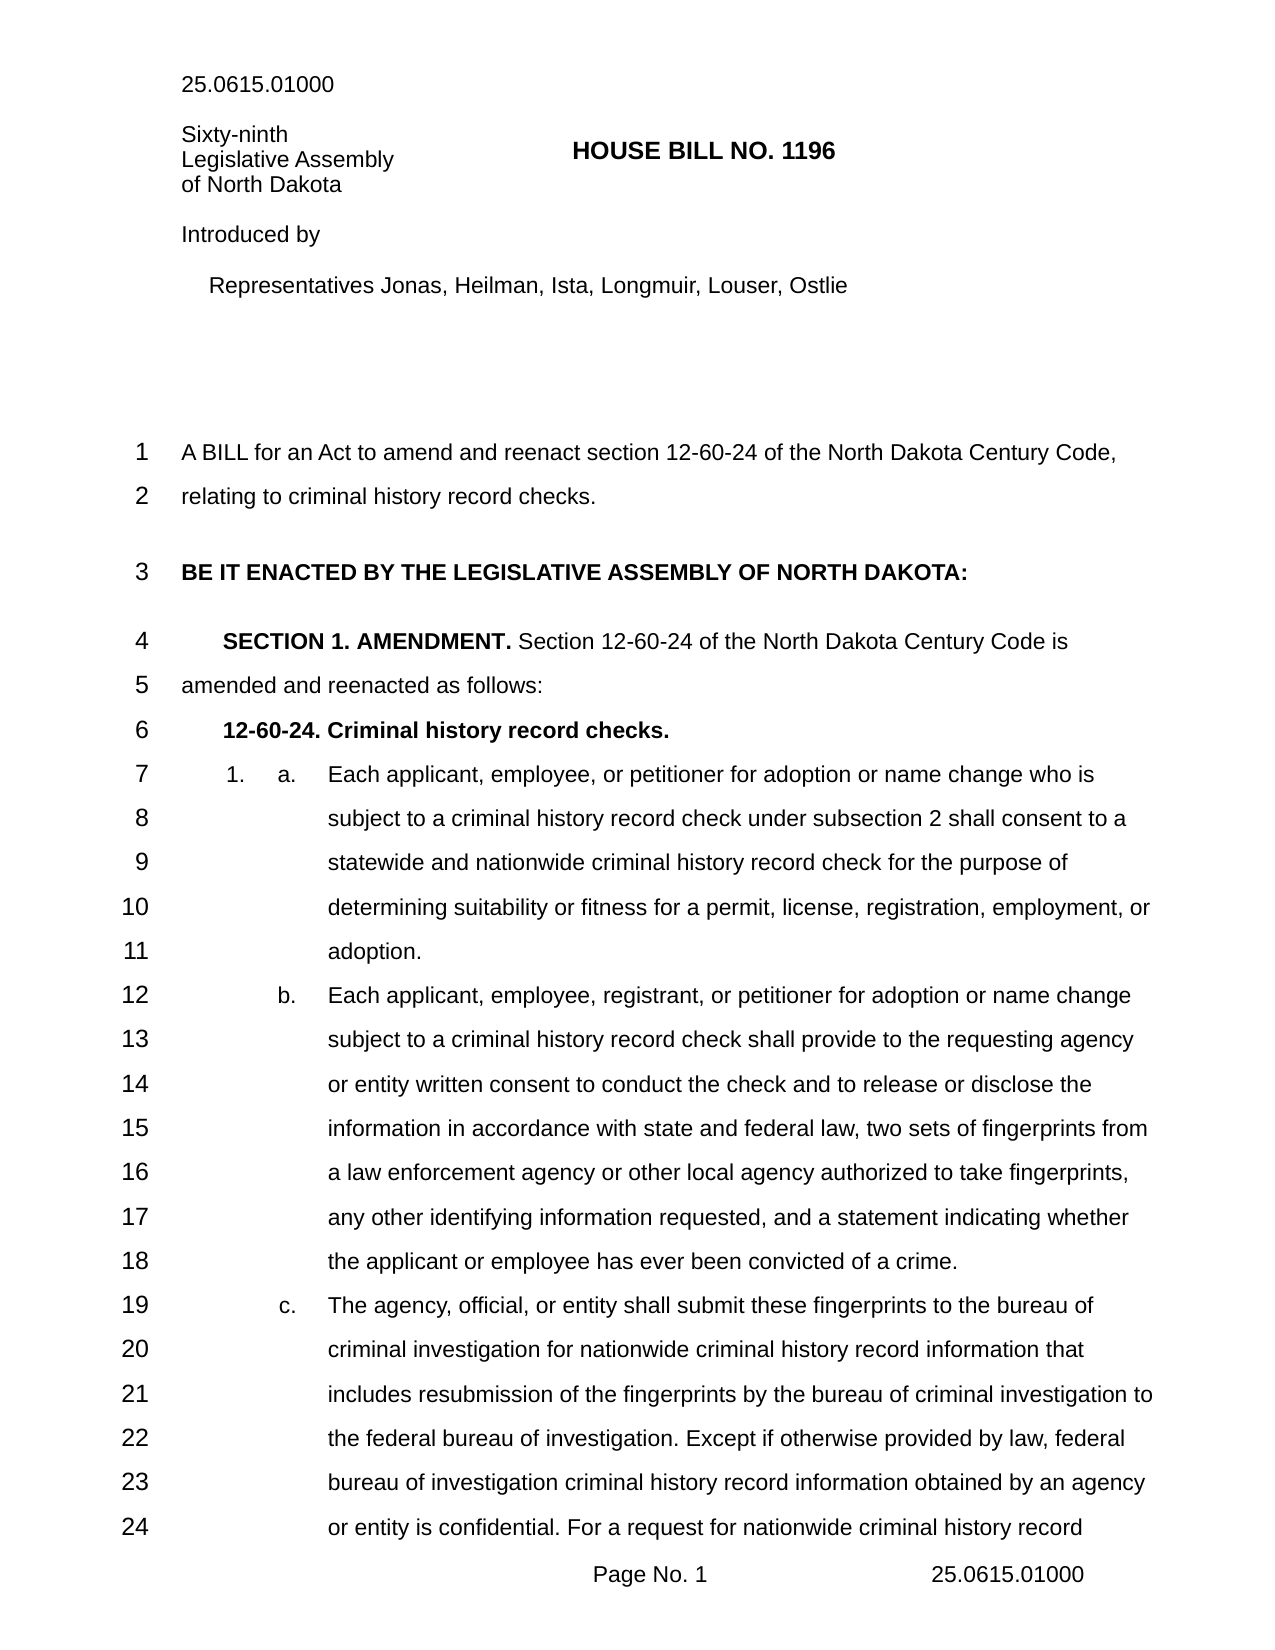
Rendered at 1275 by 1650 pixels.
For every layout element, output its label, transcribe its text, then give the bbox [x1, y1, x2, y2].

text Legislative Assembly [181, 148, 1154, 173]
text SECTION 1. AMENDMENT. Section 12‑60‑24 of the North Dakota Century Code is amended and reenacted as follows: [181, 614, 1154, 703]
text Introduced by [181, 223, 1154, 248]
text 1. a. Each applicant, employee, or petitioner for adoption or name change who is subject to a criminal history record check under subsection 2 shall consent to a statewide and nationwide criminal history record check for the purpose of determining suitability or fitness for a permit, license, registration, employment, or adoption. [181, 747, 1154, 968]
title A BILL for an Act to amend and reenact section 12-60-24 of the North Dakota Century Code, relating to criminal history record checks. [181, 425, 1154, 513]
text BE IT ENACTED BY THE LEGISLATIVE ASSEMBLY OF NORTH DAKOTA: [181, 545, 1154, 589]
subtitle 12‑60‑24. Criminal history record checks. [181, 703, 1154, 747]
text b. Each applicant, employee, registrant, or petitioner for adoption or name change subject to a criminal history record check shall provide to the requesting agency or entity written consent to conduct the check and to release or disclose the information in accordance with state and federal law, two sets of fingerprints from a law enforcement agency or other local agency authorized to take fingerprints, any other identifying information requested, and a statement indicating whether the applicant or employee has ever been convicted of a crime. [181, 968, 1154, 1278]
text Representatives Jonas, Heilman, Ista, Longmuir, Louser, Ostlie [208, 275, 1154, 298]
title BILL NO. [565, 136, 836, 165]
text of North Dakota [181, 173, 1154, 198]
text c. The agency, official, or entity shall submit these fingerprints to the bureau of criminal investigation for nationwide criminal history record information that includes resubmission of the fingerprints by the bureau of criminal investigation to the federal bureau of investigation. Except if otherwise provided by law, federal bureau of investigation criminal history record information obtained by an agency or entity is confidential. For a request for nationwide criminal history record [181, 1278, 1154, 1544]
text . [181, 73, 1154, 133]
